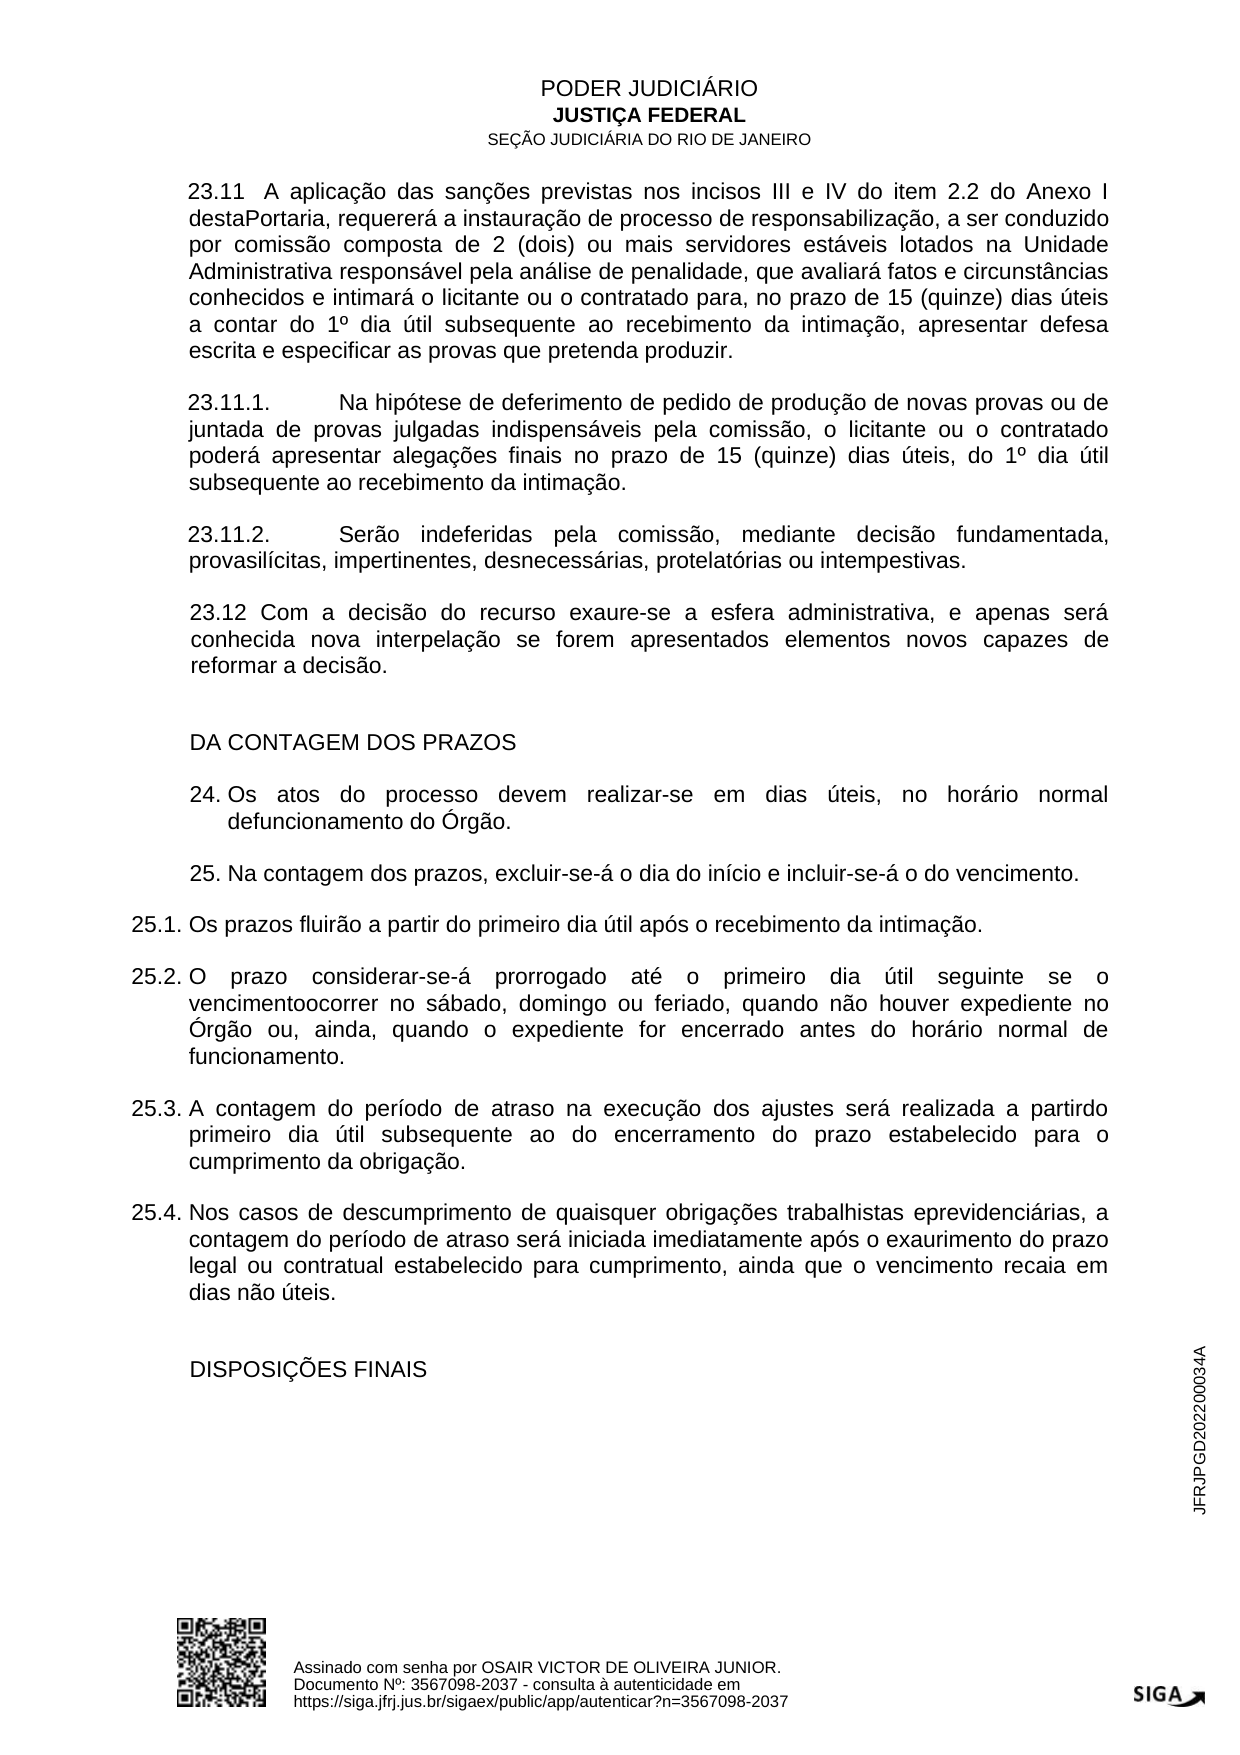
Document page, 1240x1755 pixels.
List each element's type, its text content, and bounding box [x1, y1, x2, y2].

list A aplicação das sanções previstas nos incisos III e IV do item 2.2 do Anexo I destaPortaria, requererá a instauração de processo de responsabilização, a ser conduzido por comissão composta de 2 (dois) ou mais servidores estáveis lotados na Unidade Administrativa responsável pela análise de penalidade, que avaliará fatos e circunstâncias conhecidos e intimará o licitante ou o contratado para, no prazo de 15 (quinze) dias úteis a contar do 1º dia útil subsequente ao recebimento da intimação, apresentar defesa escrita e especificar as provas que pretenda produzir. [187, 178, 1109, 364]
list A contagem do período de atraso na execução dos ajustes será realizada a partirdo primeiro dia útil subsequente ao do encerramento do prazo estabelecido para o cumprimento da obrigação. [131, 1094, 1109, 1174]
list Na contagem dos prazos, excluir-se-á o dia do início e incluir-se-á o do vencimento. [189, 859, 1109, 886]
text DISPOSIÇÕES FINAIS [189, 1356, 1109, 1383]
list Na hipótese de deferimento de pedido de produção de novas provas ou de juntada de provas julgadas indispensáveis pela comissão, o licitante ou o contratado poderá apresentar alegações finais no prazo de 15 (quinze) dias úteis, do 1º dia útil subsequente ao recebimento da intimação. [187, 389, 1109, 495]
list Serão indeferidas pela comissão, mediante decisão fundamentada, provasilícitas, impertinentes, desnecessárias, protelatórias ou intempestivas. [187, 521, 1109, 574]
text 23.12 Com a decisão do recurso exaure-se a esfera administrativa, e apenas será conhecida nova interpelação se forem apresentados elementos novos capazes de reformar a decisão. [189, 599, 1109, 678]
list O prazo considerar-se-á prorrogado até o primeiro dia útil seguinte se o vencimentoocorrer no sábado, domingo ou feriado, quando não houver expediente no Órgão ou, ainda, quando o expediente for encerrado antes do horário normal de funcionamento. [131, 963, 1109, 1069]
list Nos casos de descumprimento de quaisquer obrigações trabalhistas eprevidenciárias, a contagem do período de atraso será iniciada imediatamente após o exaurimento do prazo legal ou contratual estabelecido para cumprimento, ainda que o vencimento recaia em dias não úteis. [131, 1199, 1109, 1305]
list Os atos do processo devem realizar-se em dias úteis, no horário normal defuncionamento do Órgão. [189, 781, 1109, 834]
text DA CONTAGEM DOS PRAZOS [189, 729, 1109, 756]
list Os prazos fluirão a partir do primeiro dia útil após o recebimento da intimação. [131, 911, 1109, 938]
